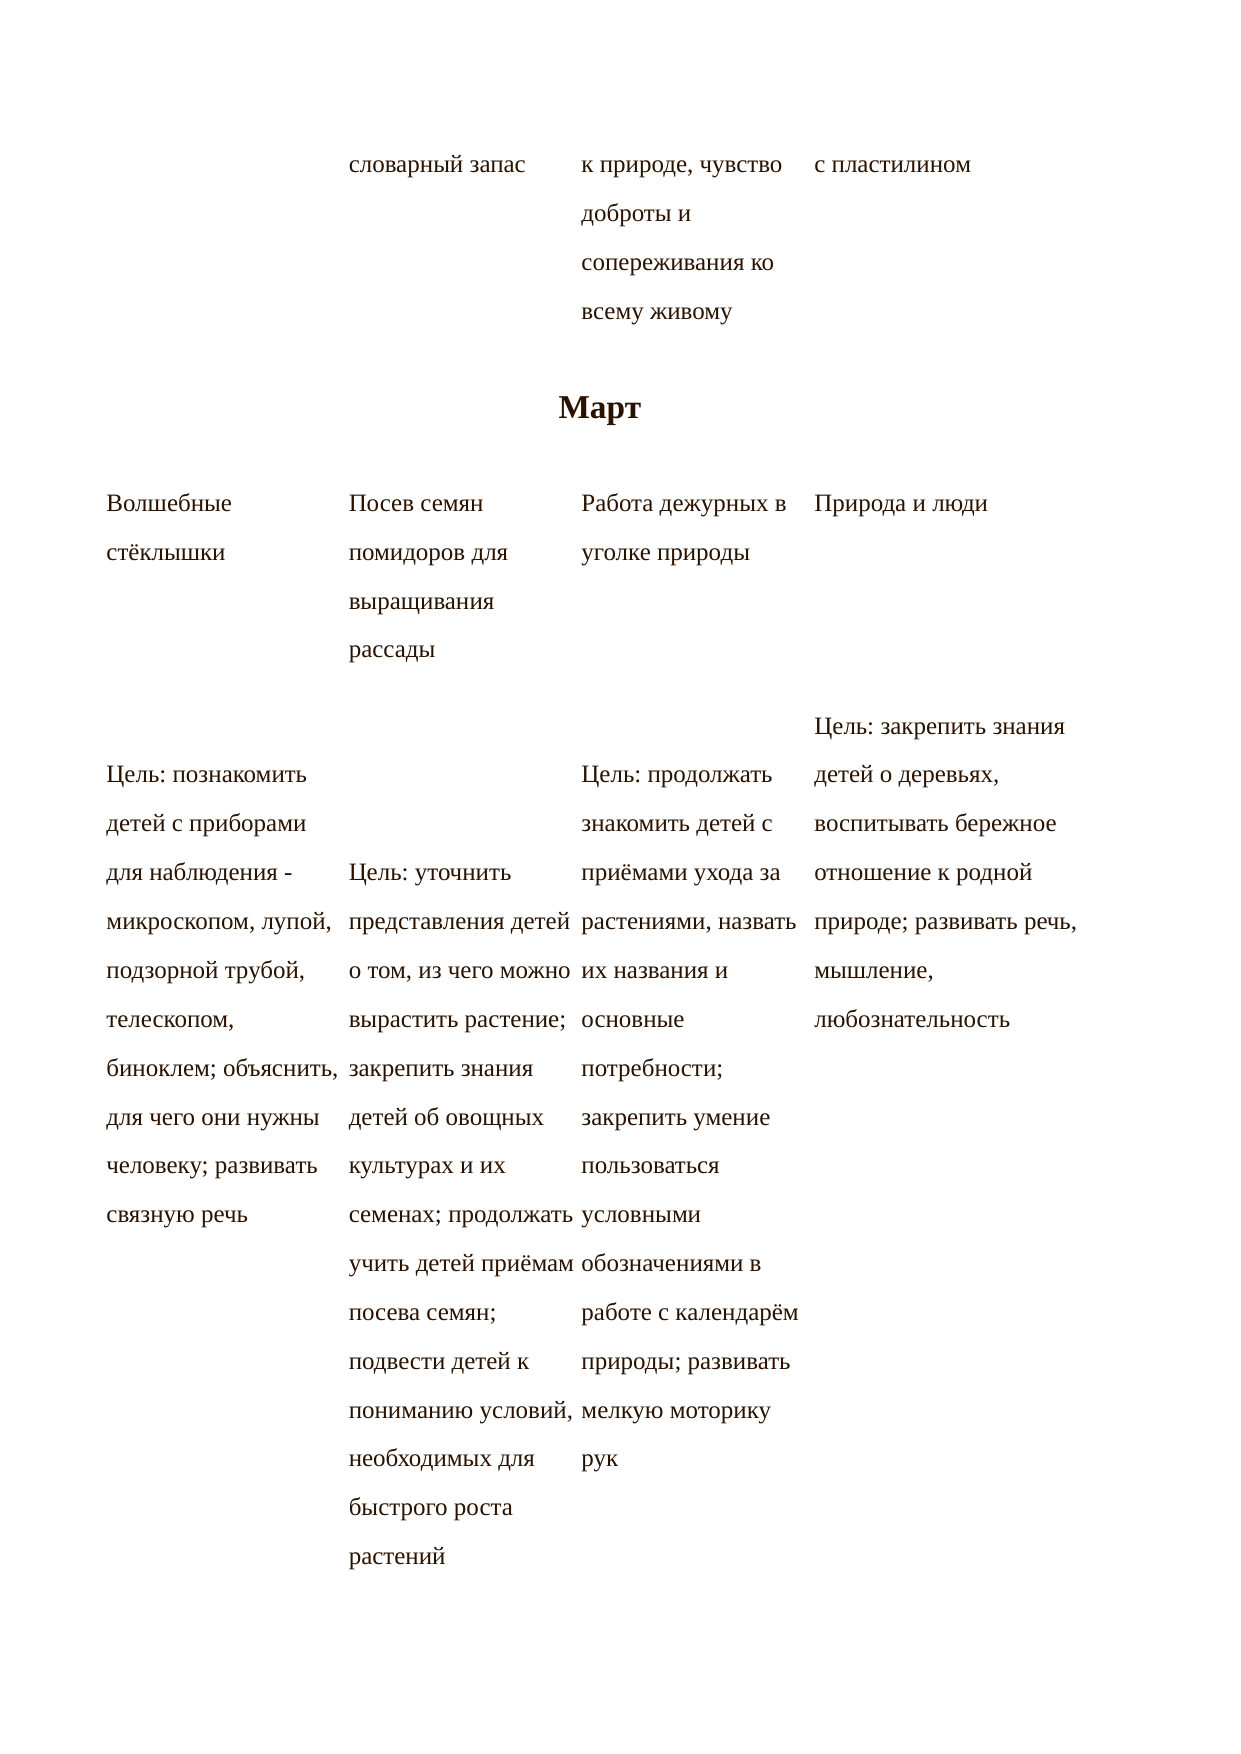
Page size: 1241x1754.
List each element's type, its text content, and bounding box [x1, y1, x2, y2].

table_cell Волшебные стёклышки Цель: познакомить детей с приборами для наблюдения - микроскопом, лупой, подзорной трубой, телескопом, биноклем; объяснить, для чего они нужны человеку; развивать связную речь [106, 457, 348, 1601]
table_cell Посев семян помидоров для выращивания рассады Цель: уточнить представления детей о том, из чего можно вырастить растение; закрепить знания детей об овощных культурах и их семенах; продолжать учить детей приёмам посева семян; подвести детей к пониманию условий, необходимых для быстрого роста растений [349, 457, 581, 1601]
table_cell Март [106, 356, 1104, 457]
table_cell с пластилином [814, 118, 1104, 356]
table_cell словарный запас [349, 118, 581, 356]
table_cell [106, 118, 348, 356]
table_cell Работа дежурных в уголке природы Цель: продолжать знакомить детей с приёмами ухода за растениями, назвать их названия и основные потребности; закрепить умение пользоваться условными обозначениями в работе с календарём природы; развивать мелкую моторику рук [581, 457, 814, 1601]
table_cell Природа и люди Цель: закрепить знания детей о деревьях, воспитывать бережное отношение к родной природе; развивать речь, мышление, любознательность [814, 457, 1104, 1601]
table_cell к природе, чувство доброты и сопереживания ко всему живому [581, 118, 814, 356]
